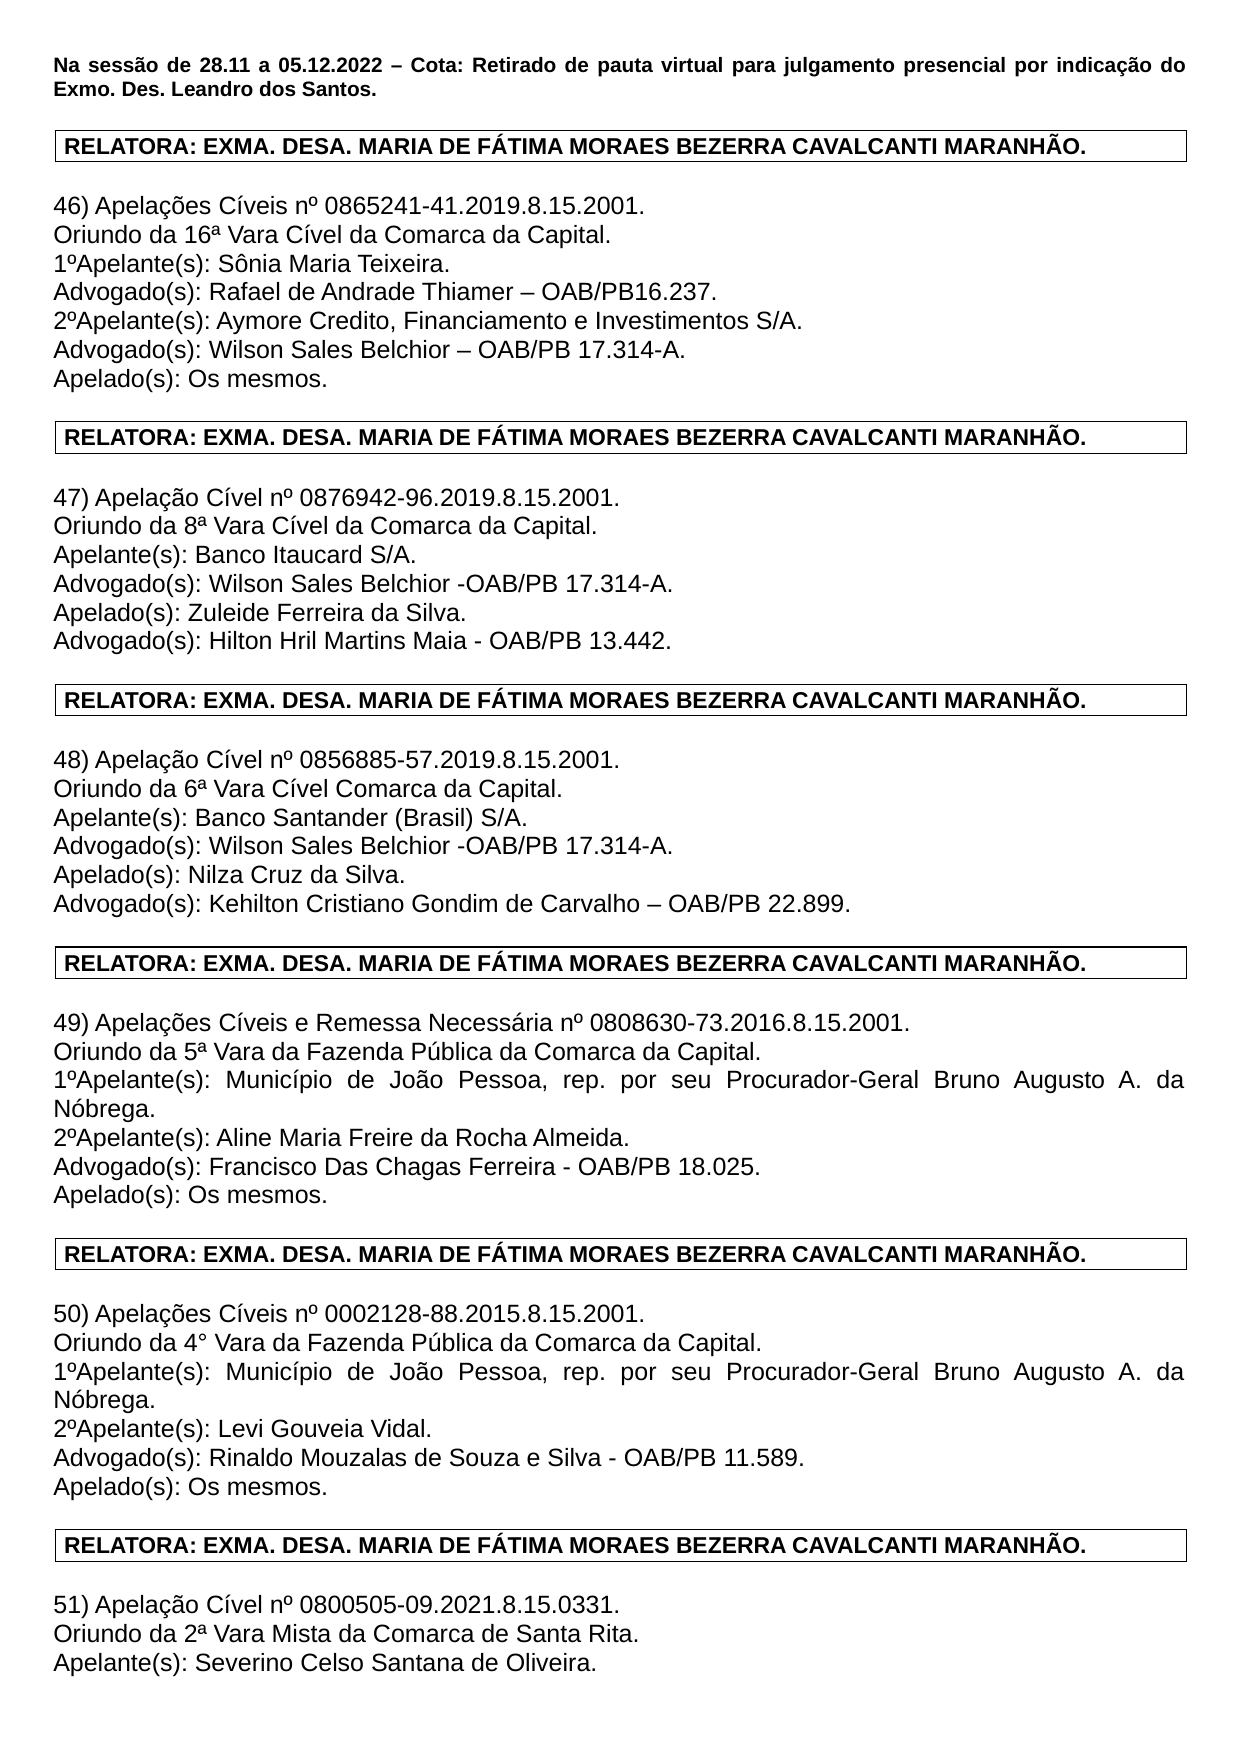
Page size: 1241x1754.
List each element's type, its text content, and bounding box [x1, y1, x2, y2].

text RELATORA: EXMA. DESA. MARIA DE FÁTIMA MORAES BEZERRA CAVALCANTI MARANHÃO. [56, 422, 1186, 453]
text Apelante(s): Banco Santander (Brasil) S/A. [53, 803, 1187, 831]
text Oriundo da 6ª Vara Cível Comarca da Capital. [53, 774, 1187, 803]
text 48) Apelação Cível nº 0856885-57.2019.8.15.2001. [53, 745, 1187, 774]
text Oriundo da 5ª Vara da Fazenda Pública da Comarca da Capital. [53, 1036, 1187, 1065]
text 47) Apelação Cível nº 0876942-96.2019.8.15.2001. [53, 482, 1187, 511]
text Apelado(s): Nilza Cruz da Silva. [53, 860, 1187, 889]
text Apelante(s): Severino Celso Santana de Oliveira. [53, 1648, 1187, 1677]
text Advogado(s): Wilson Sales Belchior -OAB/PB 17.314-A. [53, 831, 1187, 860]
text Apelado(s): Os mesmos. [53, 1180, 1187, 1209]
text RELATORA: EXMA. DESA. MARIA DE FÁTIMA MORAES BEZERRA CAVALCANTI MARANHÃO. [56, 1530, 1186, 1561]
text Advogado(s): Rafael de Andrade Thiamer – OAB/PB16.237. [53, 277, 1187, 306]
text Advogado(s): Rinaldo Mouzalas de Souza e Silva - OAB/PB 11.589. [53, 1443, 1187, 1472]
text RELATORA: EXMA. DESA. MARIA DE FÁTIMA MORAES BEZERRA CAVALCANTI MARANHÃO. [56, 948, 1186, 978]
text RELATORA: EXMA. DESA. MARIA DE FÁTIMA MORAES BEZERRA CAVALCANTI MARANHÃO. [56, 685, 1186, 715]
text Advogado(s): Wilson Sales Belchior -OAB/PB 17.314-A. [53, 569, 1187, 597]
text 2ºApelante(s): Aymore Credito, Financiamento e Investimentos S/A. [53, 306, 1187, 335]
text 49) Apelações Cíveis e Remessa Necessária nº 0808630-73.2016.8.15.2001. [53, 1008, 1187, 1036]
text Oriundo da 2ª Vara Mista da Comarca de Santa Rita. [53, 1619, 1187, 1648]
text Advogado(s): Hilton Hril Martins Maia - OAB/PB 13.442. [53, 626, 1187, 655]
text RELATORA: EXMA. DESA. MARIA DE FÁTIMA MORAES BEZERRA CAVALCANTI MARANHÃO. [56, 131, 1186, 161]
text Apelado(s): Os mesmos. [53, 1472, 1187, 1500]
text Oriundo da 16ª Vara Cível da Comarca da Capital. [53, 220, 1187, 249]
text 2ºApelante(s): Aline Maria Freire da Rocha Almeida. [53, 1123, 1187, 1151]
text Apelado(s): Zuleide Ferreira da Silva. [53, 597, 1187, 626]
text 1ºApelante(s): Sônia Maria Teixeira. [53, 249, 1187, 277]
text 2ºApelante(s): Levi Gouveia Vidal. [53, 1414, 1187, 1443]
text 46) Apelações Cíveis nº 0865241-41.2019.8.15.2001. [53, 191, 1187, 220]
text 50) Apelações Cíveis nº 0002128-88.2015.8.15.2001. [53, 1299, 1187, 1328]
text Advogado(s): Wilson Sales Belchior – OAB/PB 17.314-A. [53, 335, 1187, 364]
text Advogado(s): Kehilton Cristiano Gondim de Carvalho – OAB/PB 22.899. [53, 889, 1187, 918]
text Oriundo da 8ª Vara Cível da Comarca da Capital. [53, 511, 1187, 540]
text Advogado(s): Francisco Das Chagas Ferreira - OAB/PB 18.025. [53, 1151, 1187, 1180]
text RELATORA: EXMA. DESA. MARIA DE FÁTIMA MORAES BEZERRA CAVALCANTI MARANHÃO. [56, 1239, 1186, 1269]
text Apelado(s): Os mesmos. [53, 364, 1187, 392]
text 1ºApelante(s): Município de João Pessoa, rep. por seu Procurador-Geral Bruno Augusto A. da Nóbrega. [53, 1357, 1187, 1414]
text Na sessão de 28.11 a 05.12.2022 – Cota: Retirado de pauta virtual para julgamento presencial por indicação do Exmo. Des. Leandro dos Santos. [53, 53, 1187, 101]
text 51) Apelação Cível nº 0800505-09.2021.8.15.0331. [53, 1590, 1187, 1619]
text Apelante(s): Banco Itaucard S/A. [53, 540, 1187, 569]
text Oriundo da 4° Vara da Fazenda Pública da Comarca da Capital. [53, 1328, 1187, 1357]
text 1ºApelante(s): Município de João Pessoa, rep. por seu Procurador-Geral Bruno Augusto A. da Nóbrega. [53, 1065, 1187, 1123]
